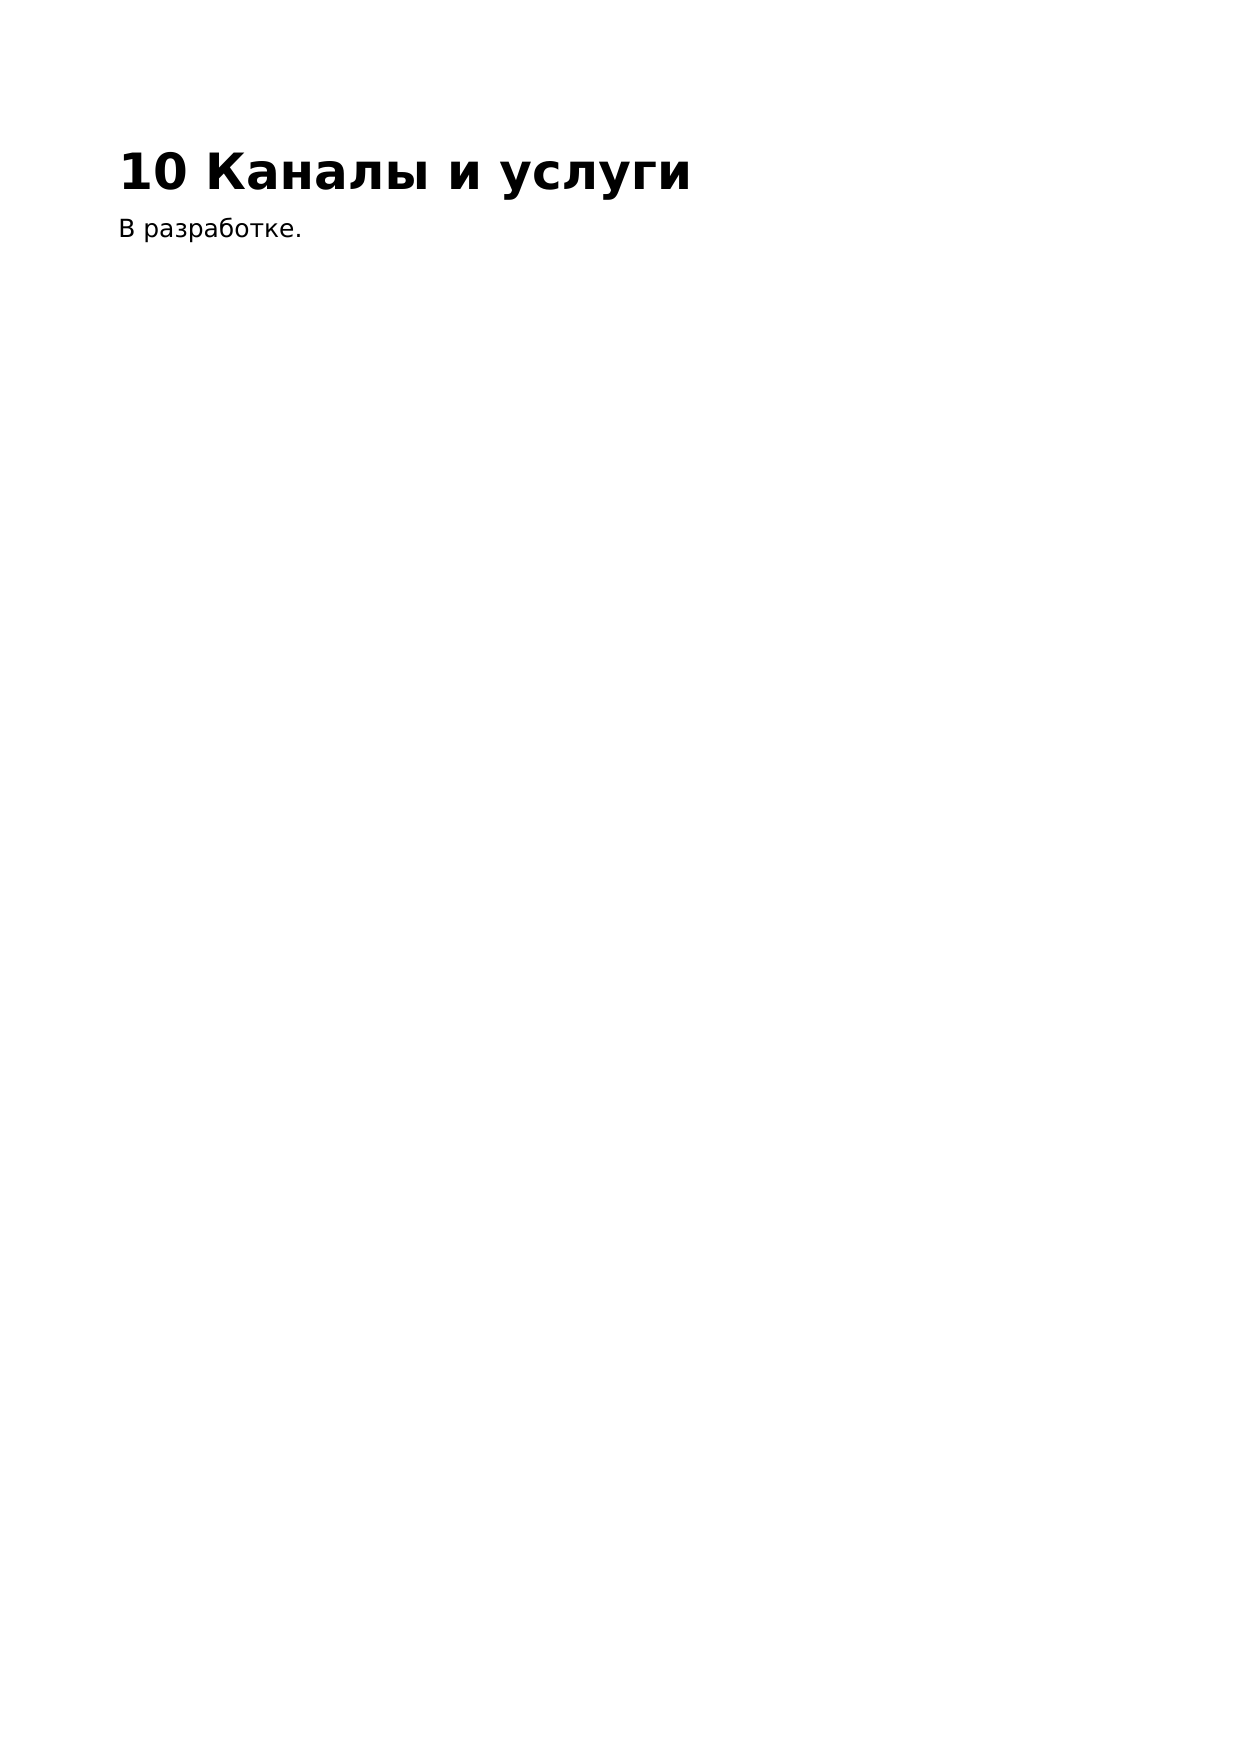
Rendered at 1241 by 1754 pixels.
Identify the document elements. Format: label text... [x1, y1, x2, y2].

subtitle 10 Каналы и услуги [118, 143, 1122, 201]
text В разработке. [118, 214, 1122, 243]
